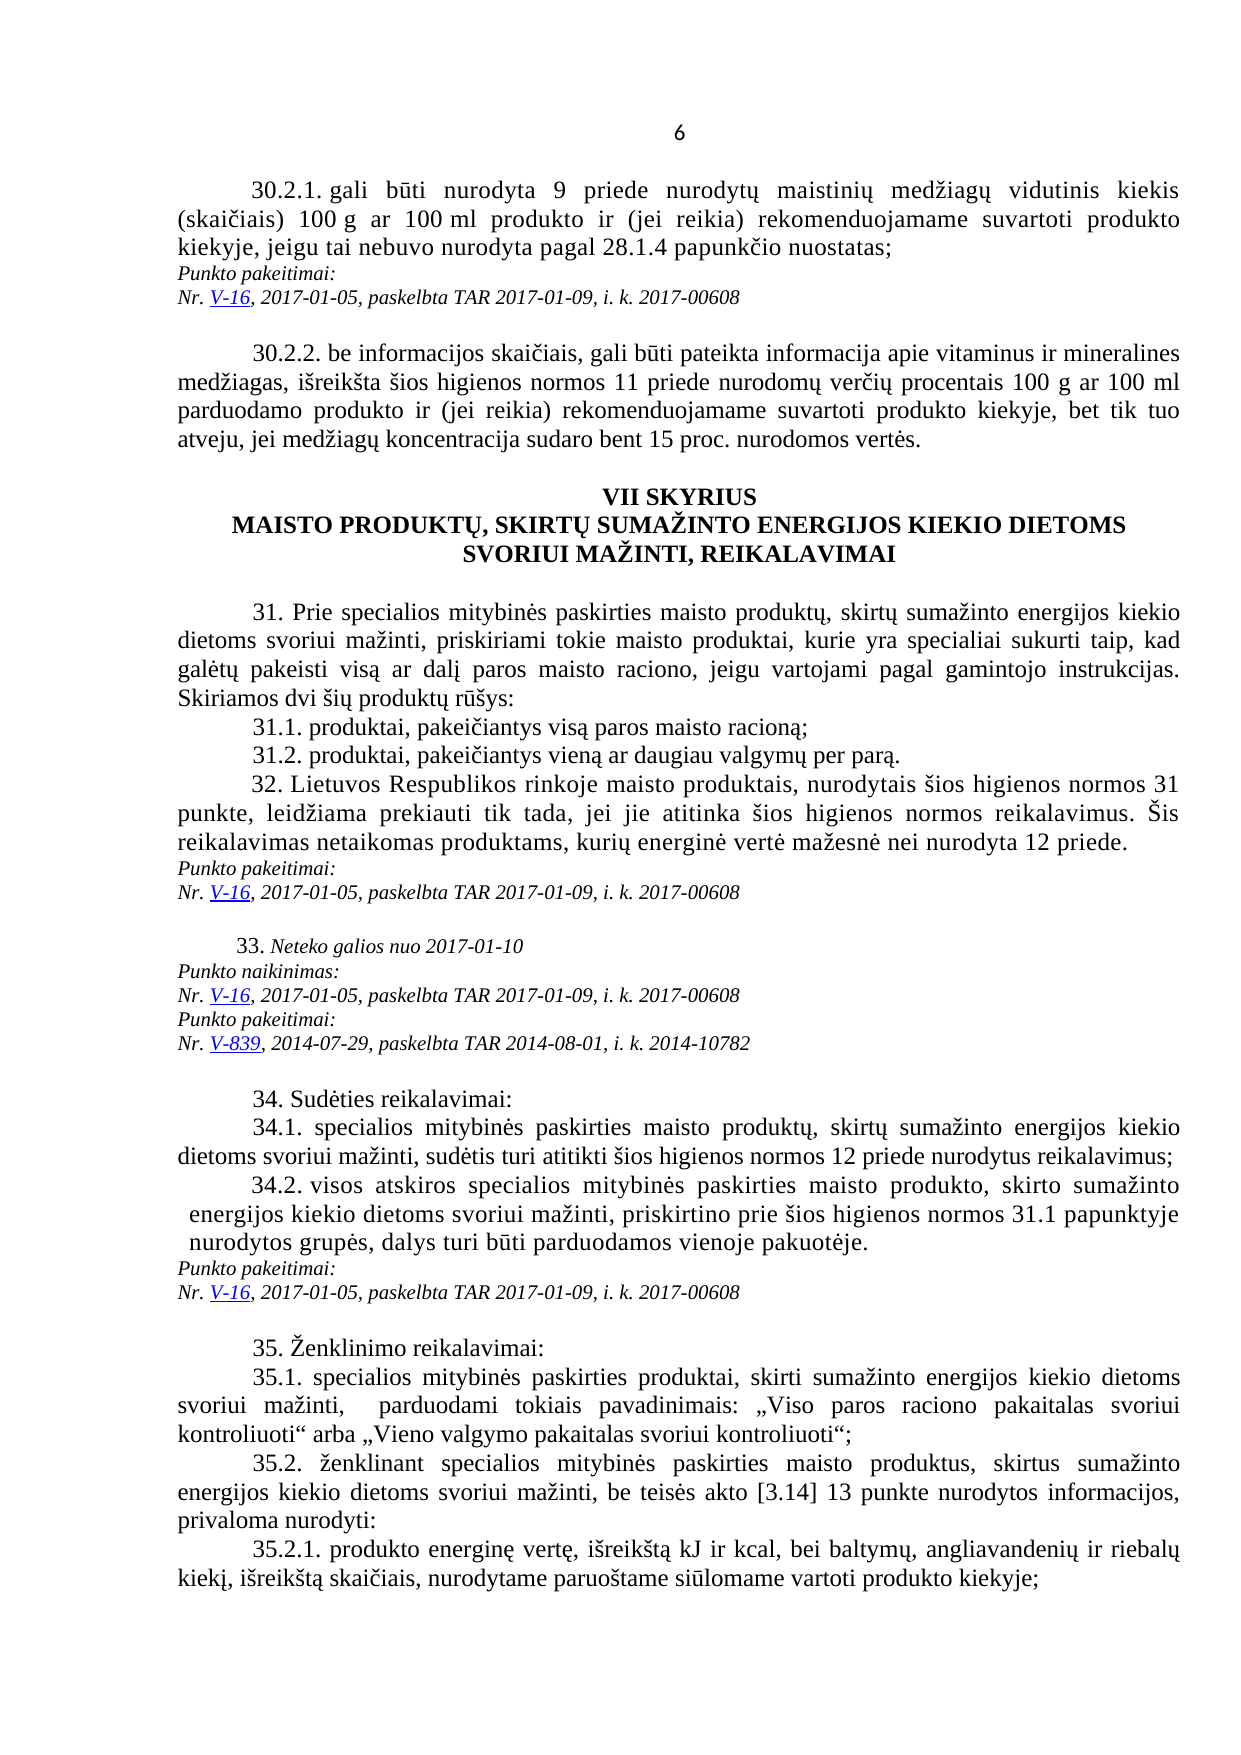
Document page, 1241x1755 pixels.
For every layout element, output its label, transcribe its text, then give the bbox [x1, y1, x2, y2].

text Punkto pakeitimai: [177, 1256, 1181, 1280]
text 32. Lietuvos Respublikos rinkoje maisto produktais, nurodytais šios higienos normos 31 punkte, leidžiama prekiauti tik tada, jei jie atitinka šios higienos normos reikalavimus. Šis reikalavimas netaikomas produktams, kurių energinė vertė mažesnė nei nurodyta 12 priede. [177, 769, 1181, 856]
text 35.2. ženklinant specialios mitybinės paskirties maisto produktus, skirtus sumažinto energijos kiekio dietoms svoriui mažinti, be teisės akto [3.14] 13 punkte nurodytos informacijos, privaloma nurodyti: [177, 1448, 1181, 1534]
text 34.1. specialios mitybinės paskirties maisto produktų, skirtų sumažinto energijos kiekio dietoms svoriui mažinti, sudėtis turi atitikti šios higienos normos 12 priede nurodytus reikalavimus; [177, 1112, 1181, 1170]
text Nr. V-16, 2017-01-05, paskelbta TAR 2017-01-09, i. k. 2017-00608 [177, 983, 1181, 1007]
text 31. Prie specialios mitybinės paskirties maisto produktų, skirtų sumažinto energijos kiekio dietoms svoriui mažinti, priskiriami tokie maisto produktai, kurie yra specialiai sukurti taip, kad galėtų pakeisti visą ar dalį paros maisto raciono, jeigu vartojami pagal gamintojo instrukcijas. Skiriamos dvi šių produktų rūšys: [177, 597, 1181, 712]
text Nr. V-839, 2014-07-29, paskelbta TAR 2014-08-01, i. k. 2014-10782 [177, 1031, 1181, 1055]
text 31.1. produktai, pakeičiantys visą paros maisto racioną; [177, 712, 1181, 741]
text VII SKYRIUS [177, 482, 1181, 511]
text MAISTO PRODUKTŲ, SKIRTŲ SUMAŽINTO ENERGIJOS KIEKIO DIETOMS SVORIUI MAŽINTI, REIKALAVIMAI [177, 511, 1181, 568]
text Nr. V-16, 2017-01-05, paskelbta TAR 2017-01-09, i. k. 2017-00608 [177, 879, 1181, 904]
text 31.2. produktai, pakeičiantys vieną ar daugiau valgymų per parą. [177, 741, 1181, 769]
text Punkto pakeitimai: [177, 1007, 1181, 1031]
text Punkto naikinimas: [177, 959, 1181, 983]
text 35.2.1. produkto energinę vertę, išreikštą kJ ir kcal, bei baltymų, angliavandenių ir riebalų kiekį, išreikštą skaičiais, nurodytame paruoštame siūlomame vartoti produkto kiekyje; [177, 1534, 1181, 1592]
text 33. Neteko galios nuo 2017-01-10 [177, 932, 1181, 959]
text Punkto pakeitimai: [177, 261, 1181, 285]
text 30.2.2. be informacijos skaičiais, gali būti pateikta informacija apie vitaminus ir mineralines medžiagas, išreikšta šios higienos normos 11 priede nurodomų verčių procentais 100 g ar 100 ml parduodamo produkto ir (jei reikia) rekomenduojamame suvartoti produkto kiekyje, bet tik tuo atveju, jei medžiagų koncentracija sudaro bent 15 proc. nurodomos vertės. [177, 338, 1181, 453]
text Punkto pakeitimai: [177, 856, 1181, 879]
text 34. Sudėties reikalavimai: [177, 1084, 1181, 1112]
text Nr. V-16, 2017-01-05, paskelbta TAR 2017-01-09, i. k. 2017-00608 [177, 1280, 1181, 1304]
text 34.2. visos atskiros specialios mitybinės paskirties maisto produkto, skirto sumažinto energijos kiekio dietoms svoriui mažinti, priskirtino prie šios higienos normos 31.1 papunktyje nurodytos grupės, dalys turi būti parduodamos vienoje pakuotėje. [189, 1170, 1181, 1256]
text Nr. V-16, 2017-01-05, paskelbta TAR 2017-01-09, i. k. 2017-00608 [177, 285, 1181, 309]
text 35. Ženklinimo reikalavimai: [177, 1333, 1181, 1362]
text 30.2.1. gali būti nurodyta 9 priede nurodytų maistinių medžiagų vidutinis kiekis (skaičiais) 100 g ar 100 ml produkto ir (jei reikia) rekomenduojamame suvartoti produkto kiekyje, jeigu tai nebuvo nurodyta pagal 28.1.4 papunkčio nuostatas; [177, 175, 1181, 261]
text 35.1. specialios mitybinės paskirties produktai, skirti sumažinto energijos kiekio dietoms svoriui mažinti, parduodami tokiais pavadinimais: „Viso paros raciono pakaitalas svoriui kontroliuoti“ arba „Vieno valgymo pakaitalas svoriui kontroliuoti“; [177, 1362, 1181, 1448]
